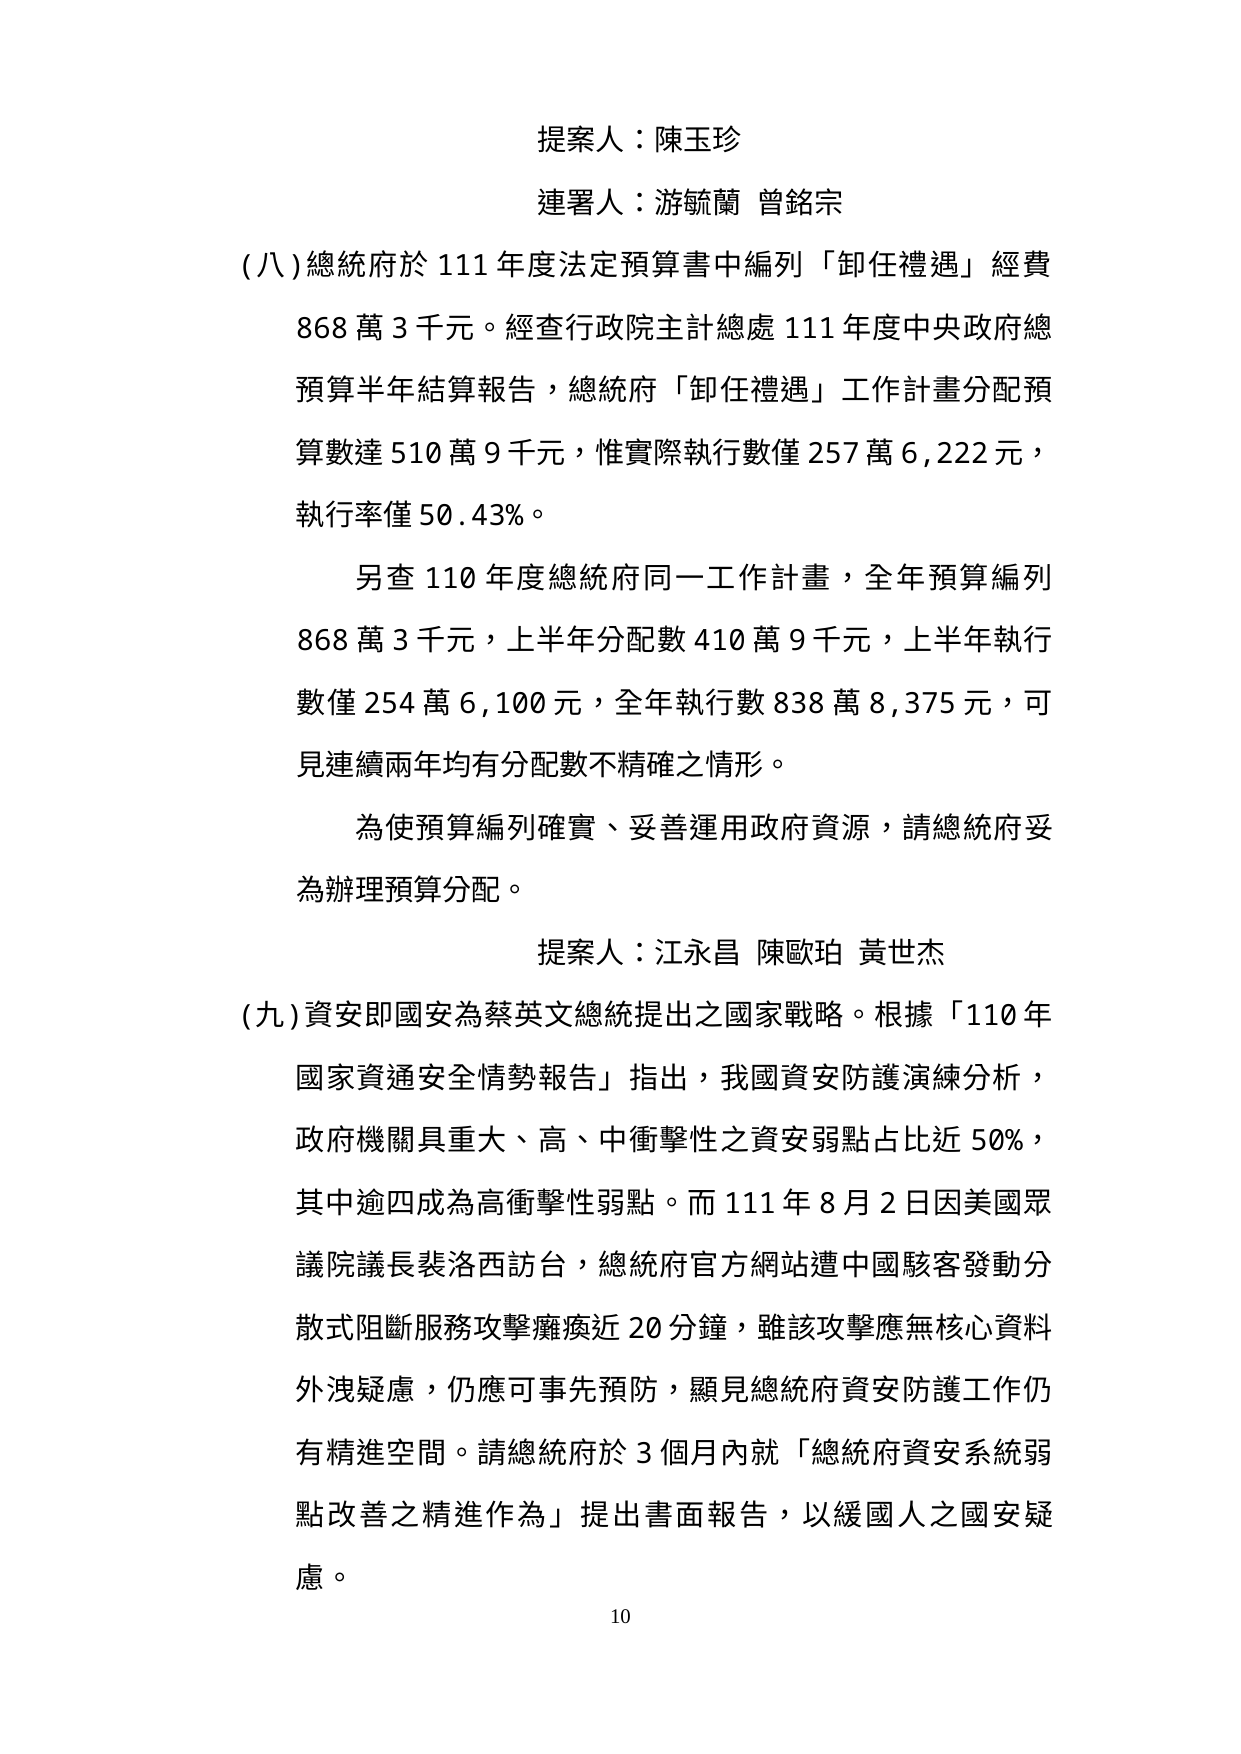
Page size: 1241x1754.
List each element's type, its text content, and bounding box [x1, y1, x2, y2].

text (九)資安即國安為蔡英文總統提出之國家戰略。根據「110年國家資通安全情勢報告」指出，我國資安防護演練分析，政府機關具重大、高、中衝擊性之資安弱點占比近50%，其中逾四成為高衝擊性弱點。而111年8月2日因美國眾議院議長裴洛西訪台，總統府官方網站遭中國駭客發動分散式阻斷服務攻擊癱瘓近20分鐘，雖該攻擊應無核心資料外洩疑慮，仍應可事先預防，顯見總統府資安防護工作仍有精進空間。請總統府於3個月內就「總統府資安系統弱點改善之精進作為」提出書面報告，以緩國人之國安疑慮。 [237, 971, 1053, 1596]
text 另查110年度總統府同一工作計畫，全年預算編列868萬3千元，上半年分配數410萬9千元，上半年執行數僅254萬6,100元，全年執行數838萬8,375元，可見連續兩年均有分配數不精確之情形。 [296, 534, 1053, 784]
text 為使預算編列確實、妥善運用政府資源，請總統府妥為辦理預算分配。 [296, 784, 1053, 909]
text (八)總統府於111年度法定預算書中編列「卸任禮遇」經費868萬3千元。經查行政院主計總處111年度中央政府總預算半年結算報告，總統府「卸任禮遇」工作計畫分配預算數達510萬9千元，惟實際執行數僅257萬6,222元，執行率僅50.43%。 [237, 221, 1053, 534]
text 提案人：江永昌 陳歐珀 黃世杰 [537, 909, 1053, 971]
text 連署人：游毓蘭 曾銘宗 [537, 159, 1053, 221]
text 提案人：陳玉珍 [537, 96, 1053, 159]
